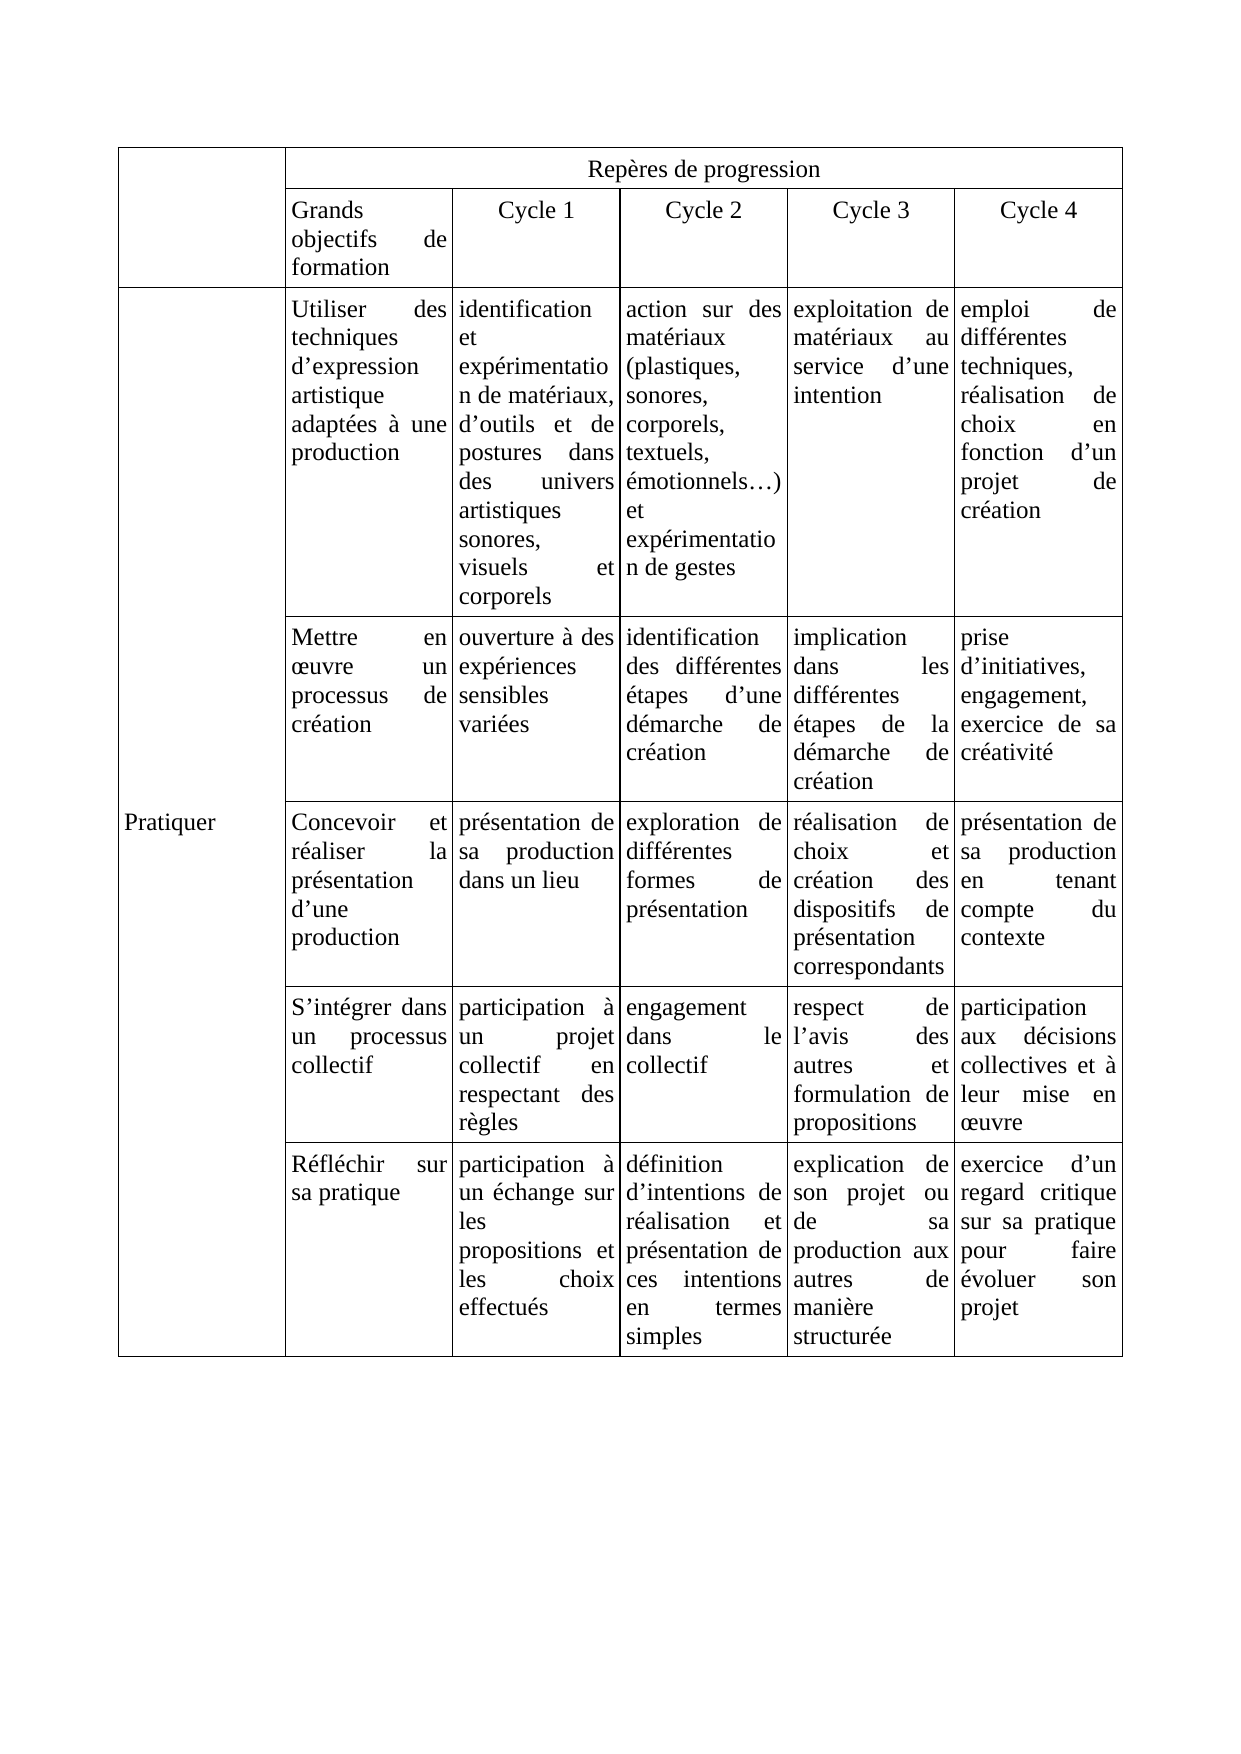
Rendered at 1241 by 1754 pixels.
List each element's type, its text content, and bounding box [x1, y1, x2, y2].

table_cell Réfléchir sur sa pratique [286, 1143, 452, 1356]
table_cell explication de son projet ou de sa production aux autres de manière structurée [788, 1143, 954, 1356]
table_cell participation à un échange sur les propositions et les choix effectués [453, 1143, 619, 1356]
table_cell Cycle 1 [453, 189, 619, 287]
table_cell définition d’intentions de réalisation et présentation de ces intentions en termes simples [621, 1143, 787, 1356]
table_cell présentation de sa production dans un lieu [453, 802, 619, 986]
table_cell ouverture à des expériences sensibles variées [453, 617, 619, 801]
table_cell prise d’initiatives, engagement, exercice de sa créativité [955, 617, 1122, 801]
table_cell implication dans les différentes étapes de la démarche de création [788, 617, 954, 801]
table_cell Grands objectifs de formation [286, 189, 452, 287]
table_header Repères de progression [286, 148, 1122, 188]
table_cell participation aux décisions collectives et à leur mise en œuvre [955, 987, 1122, 1142]
table_cell identification des différentes étapes d’une démarche de création [621, 617, 787, 801]
table_cell Concevoir et réaliser la présentation d’une production [286, 802, 452, 986]
table_cell action sur des matériaux (plastiques, sonores, corporels, textuels, émotionnels…) et expérimentation de gestes [621, 288, 787, 616]
table_cell Mettre en œuvre un processus de création [286, 617, 452, 801]
table_cell présentation de sa production en tenant compte du contexte [955, 802, 1122, 986]
table_cell réalisation de choix et création des dispositifs de présentation correspondants [788, 802, 954, 986]
table_cell exploitation de matériaux au service d’une intention [788, 288, 954, 616]
table_cell Cycle 2 [621, 189, 787, 287]
table_cell respect de l’avis des autres et formulation de propositions [788, 987, 954, 1142]
table_cell exercice d’un regard critique sur sa pratique pour faire évoluer son projet [955, 1143, 1122, 1356]
table_cell emploi de différentes techniques, réalisation de choix en fonction d’un projet de création [955, 288, 1122, 616]
table_cell participation à un projet collectif en respectant des règles [453, 987, 619, 1142]
table_cell S’intégrer dans un processus collectif [286, 987, 452, 1142]
table_cell Cycle 3 [788, 189, 954, 287]
table_cell Utiliser des techniques d’expression artistique adaptées à une production [286, 288, 452, 616]
table_cell identification et expérimentation de matériaux, d’outils et de postures dans des univers artistiques sonores, visuels et corporels [453, 288, 619, 616]
table_cell engagement dans le collectif [621, 987, 787, 1142]
table_cell exploration de différentes formes de présentation [621, 802, 787, 986]
table_header [119, 148, 285, 287]
table_cell Cycle 4 [955, 189, 1122, 287]
table_cell Pratiquer [119, 288, 285, 1356]
